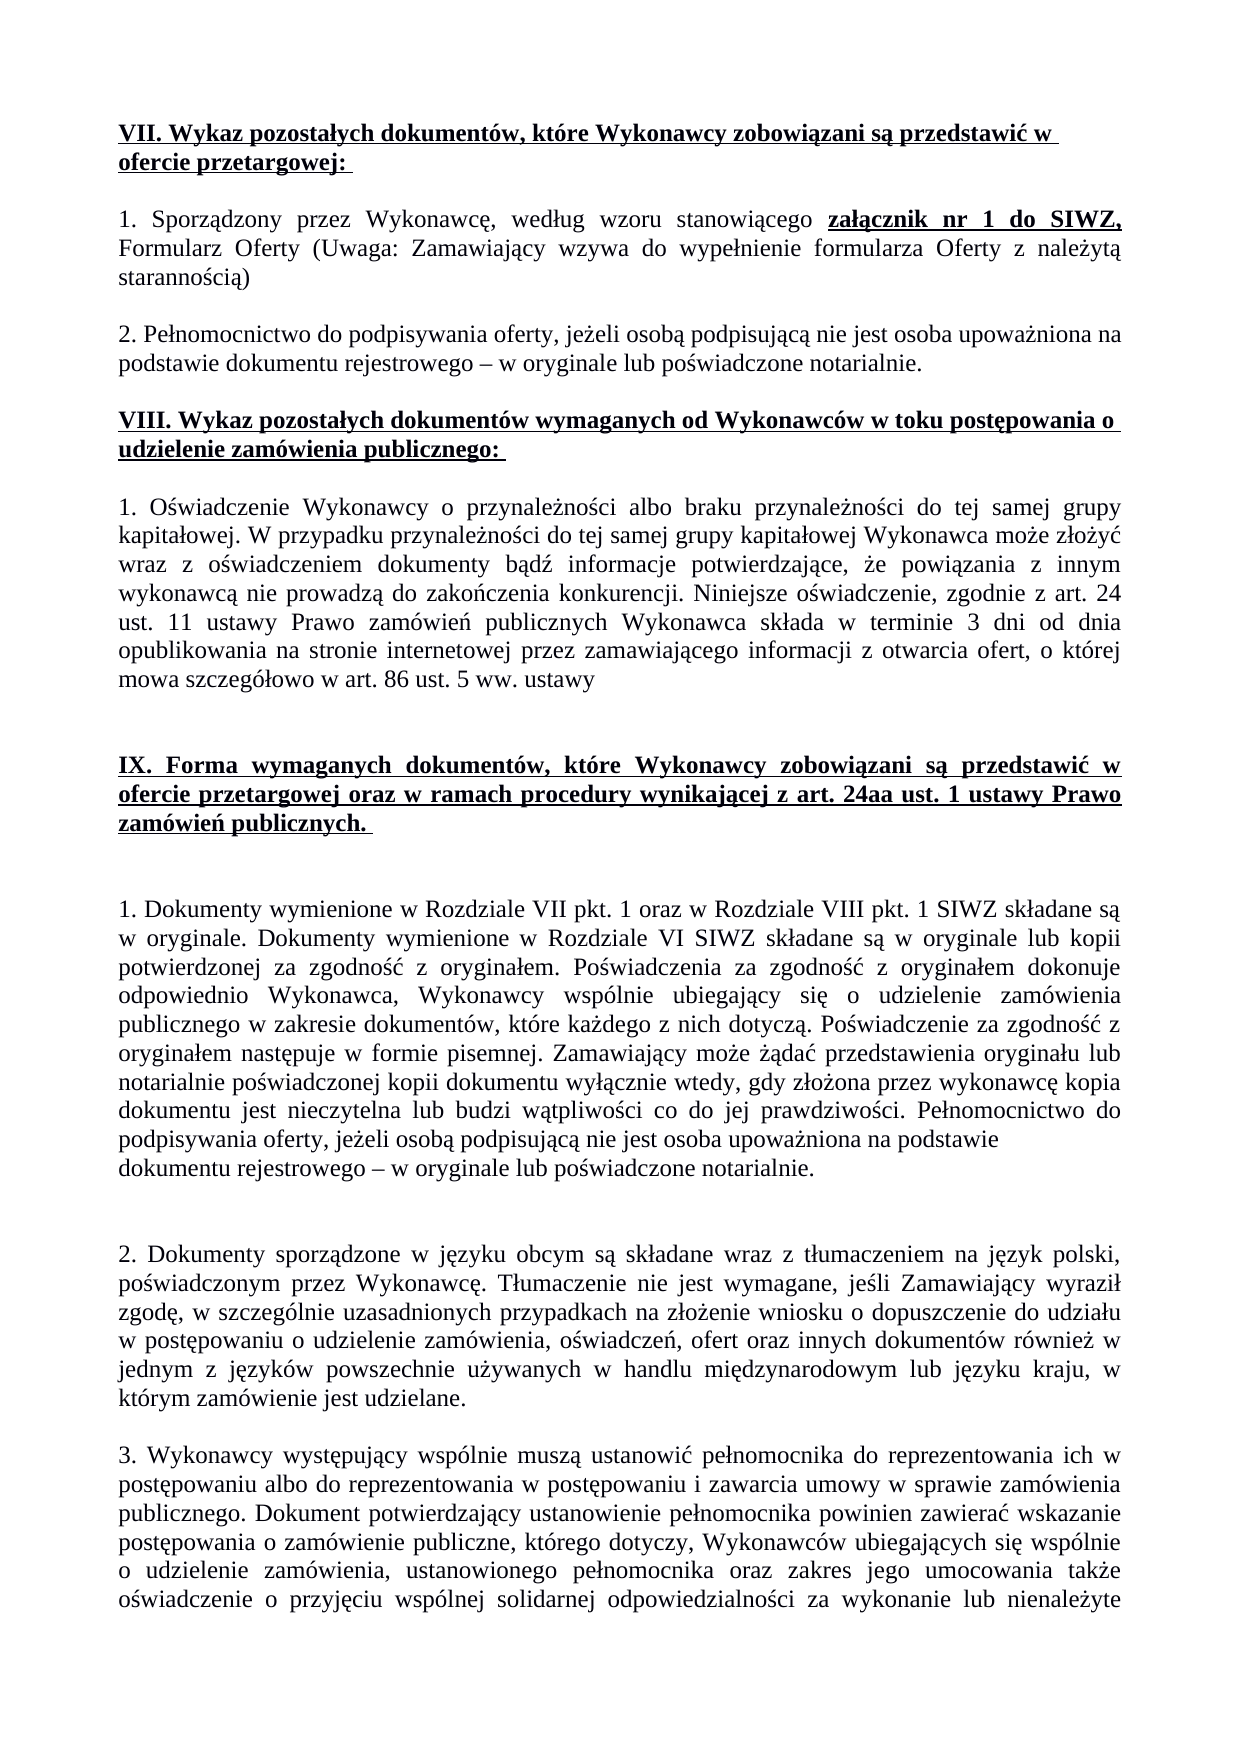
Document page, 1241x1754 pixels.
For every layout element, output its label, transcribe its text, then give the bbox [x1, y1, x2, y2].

text 2. Dokumenty sporządzone w języku obcym są składane wraz z tłumaczeniem na język polski, poświadczonym przez Wykonawcę. Tłumaczenie nie jest wymagane, jeśli Zamawiający wyraził zgodę, w szczególnie uzasadnionych przypadkach na złożenie wniosku o dopuszczenie do udziału w postępowaniu o udzielenie zamówienia, oświadczeń, ofert oraz innych dokumentów również w jednym z języków powszechnie używanych w handlu międzynarodowym lub języku kraju, w którym zamówienie jest udzielane. [118, 1239, 1122, 1412]
text VII. Wykaz pozostałych dokumentów, które Wykonawcy zobowiązani są przedstawić w ofercie przetargowej: [118, 118, 1122, 176]
text 3. Wykonawcy występujący wspólnie muszą ustanowić pełnomocnika do reprezentowania ich w postępowaniu albo do reprezentowania w postępowaniu i zawarcia umowy w sprawie zamówienia publicznego. Dokument potwierdzający ustanowienie pełnomocnika powinien zawierać wskazanie postępowania o zamówienie publiczne, którego dotyczy, Wykonawców ubiegających się wspólnie o udzielenie zamówienia, ustanowionego pełnomocnika oraz zakres jego umocowania także oświadczenie o przyjęciu wspólnej solidarnej odpowiedzialności za wykonanie lub nienależyte [118, 1441, 1122, 1613]
text dokumentu rejestrowego – w oryginale lub poświadczone notarialnie. [118, 1153, 1122, 1182]
text VIII. Wykaz pozostałych dokumentów wymaganych od Wykonawców w toku postępowania o udzielenie zamówienia publicznego: [118, 406, 1122, 463]
text 1. Dokumenty wymienione w Rozdziale VII pkt. 1 oraz w Rozdziale VIII pkt. 1 SIWZ składane są w oryginale. Dokumenty wymienione w Rozdziale VI SIWZ składane są w oryginale lub kopii potwierdzonej za zgodność z oryginałem. Poświadczenia za zgodność z oryginałem dokonuje odpowiednio Wykonawca, Wykonawcy wspólnie ubiegający się o udzielenie zamówienia publicznego w zakresie dokumentów, które każdego z nich dotyczą. Poświadczenie za zgodność z oryginałem następuje w formie pisemnej. Zamawiający może żądać przedstawienia oryginału lub notarialnie poświadczonej kopii dokumentu wyłącznie wtedy, gdy złożona przez wykonawcę kopia dokumentu jest nieczytelna lub budzi wątpliwości co do jej prawdziwości. Pełnomocnictwo do podpisywania oferty, jeżeli osobą podpisującą nie jest osoba upoważniona na podstawie [118, 894, 1122, 1153]
text ofercie przetargowej oraz w ramach procedury wynikającej z art. 24aa ust. 1 ustawy Prawo [118, 777, 1122, 804]
text IX. Forma wymaganych dokumentów, które Wykonawcy zobowiązani są przedstawić w [118, 751, 1122, 776]
text 1. Oświadczenie Wykonawcy o przynależności albo braku przynależności do tej samej grupy kapitałowej. W przypadku przynależności do tej samej grupy kapitałowej Wykonawca może złożyć wraz z oświadczeniem dokumenty bądź informacje potwierdzające, że powiązania z innym wykonawcą nie prowadzą do zakończenia konkurencji. Niniejsze oświadczenie, zgodnie z art. 24 ust. 11 ustawy Prawo zamówień publicznych Wykonawca składa w terminie 3 dni od dnia opublikowania na stronie internetowej przez zamawiającego informacji z otwarcia ofert, o której mowa szczegółowo w art. 86 ust. 5 ww. ustawy [118, 492, 1122, 693]
text zamówień publicznych. [118, 806, 1122, 837]
text 2. Pełnomocnictwo do podpisywania oferty, jeżeli osobą podpisującą nie jest osoba upoważniona na podstawie dokumentu rejestrowego – w oryginale lub poświadczone notarialnie. [118, 319, 1122, 377]
text 1. Sporządzony przez Wykonawcę, według wzoru stanowiącego załącznik nr 1 do SIWZ, Formularz Oferty (Uwaga: Zamawiający wzywa do wypełnienie formularza Oferty z należytą starannością) [118, 204, 1122, 291]
